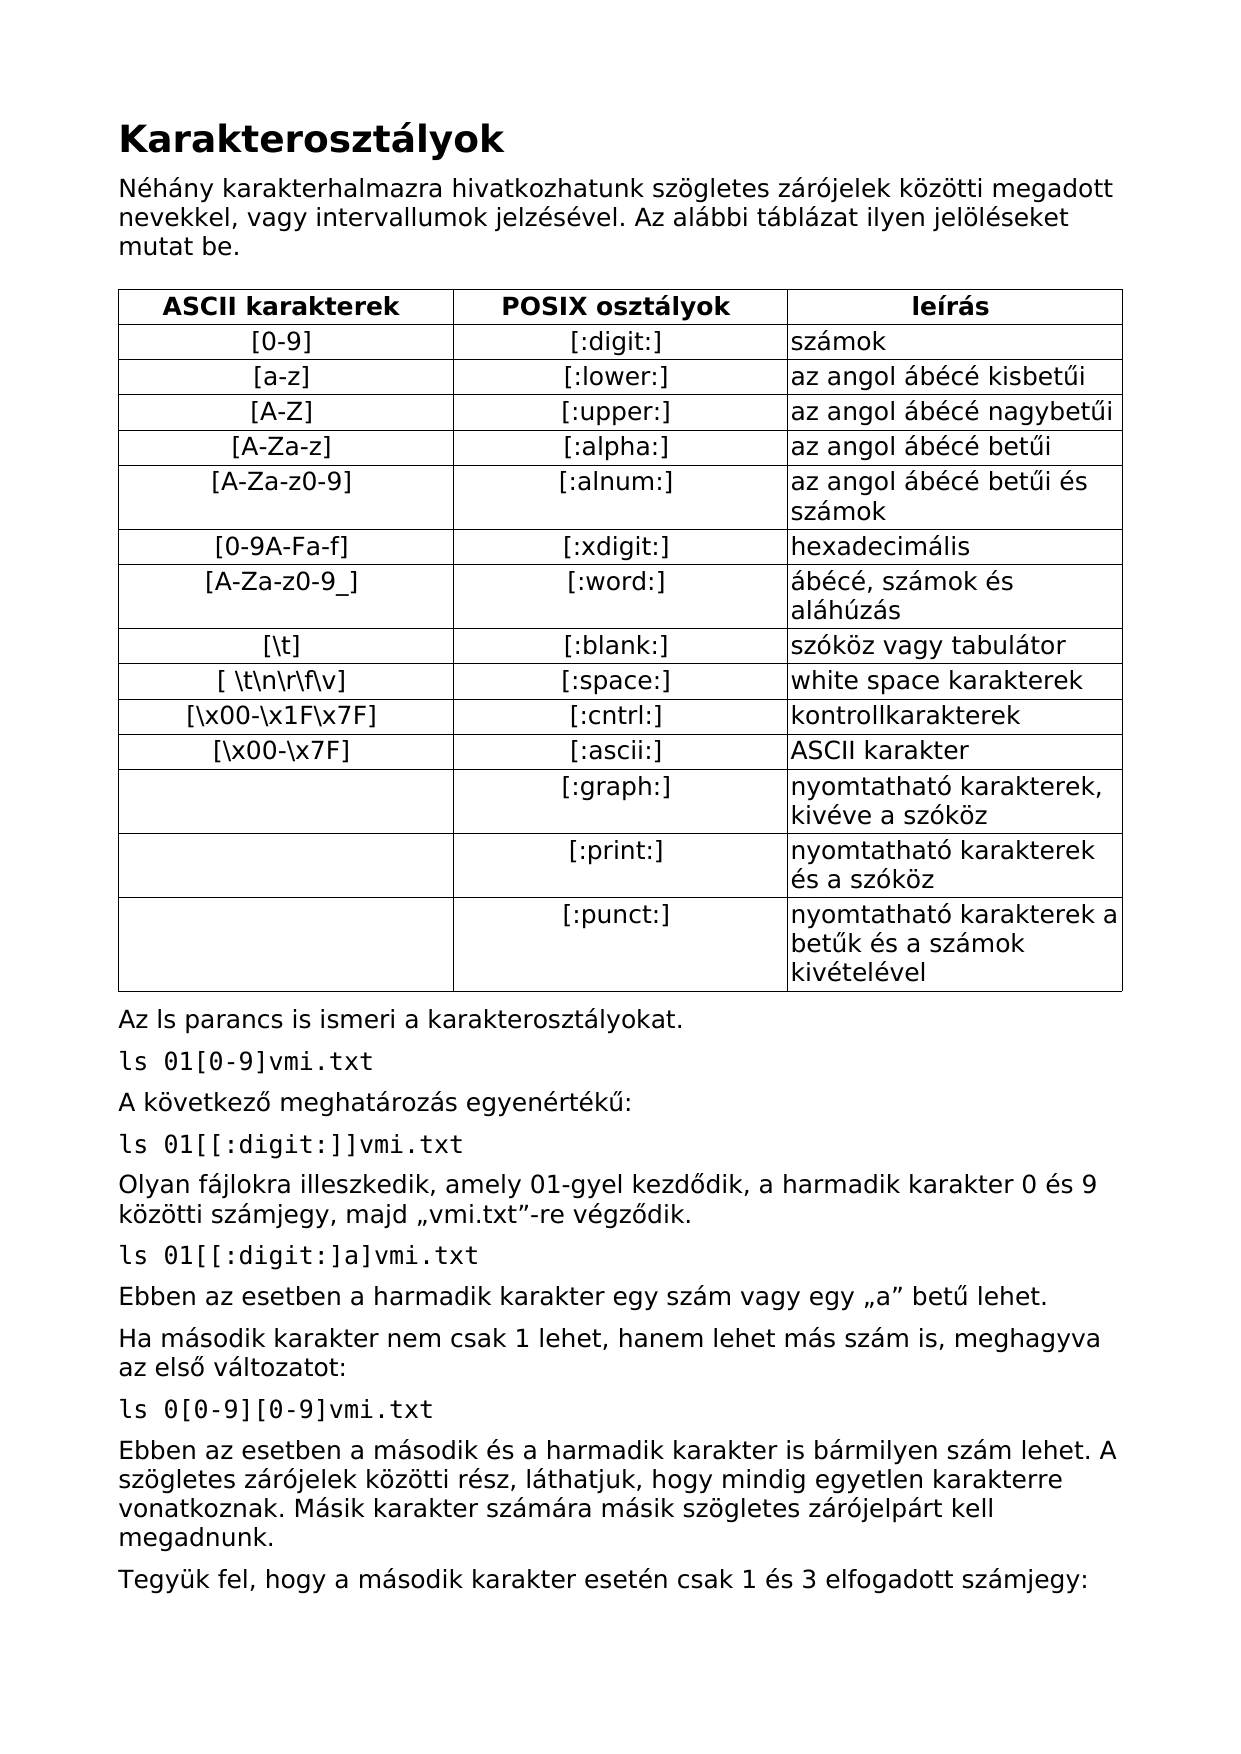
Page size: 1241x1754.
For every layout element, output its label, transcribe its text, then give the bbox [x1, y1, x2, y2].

text Ebben az esetben a második és a harmadik karakter is bármilyen szám lehet. A szögletes zárójelek közötti rész, láthatjuk, hogy mindig egyetlen karakterre vonatkoznak. Másik karakter számára másik szögletes zárójelpárt kell megadnunk. [118, 1436, 1122, 1553]
table_cell [119, 770, 453, 833]
table_cell [:word:] [454, 565, 787, 628]
table_cell [:punct:] [454, 898, 787, 991]
table_cell ábécé, számok és aláhúzás [788, 565, 1122, 628]
table_header POSIX osztályok [454, 290, 787, 324]
table_cell nyomtatható karakterek, kivéve a szóköz [788, 770, 1122, 833]
text Tegyük fel, hogy a második karakter esetén csak 1 és 3 elfogadott számjegy: [118, 1565, 1122, 1594]
table_cell white space karakterek [788, 664, 1122, 698]
table_cell számok [788, 325, 1122, 359]
table_cell [:graph:] [454, 770, 787, 833]
table_cell [:alpha:] [454, 431, 787, 464]
table_cell szóköz vagy tabulátor [788, 629, 1122, 663]
table_cell [119, 898, 453, 991]
table_cell az angol ábécé kisbetűi [788, 360, 1122, 394]
table_cell [a-z] [119, 360, 453, 394]
table_cell [A-Za-z0-9] [119, 466, 453, 529]
table_cell [A-Za-z0-9_] [119, 565, 453, 628]
table_cell ASCII karakter [788, 735, 1122, 769]
text Ha második karakter nem csak 1 lehet, hanem lehet más szám is, meghagyva az első változatot: [118, 1324, 1122, 1382]
text ls 01[0-9]vmi.txt [118, 1047, 1122, 1076]
table_cell [:ascii:] [454, 735, 787, 769]
table_cell [:xdigit:] [454, 530, 787, 564]
table_cell [\x00-\x1F\x7F] [119, 700, 453, 733]
table_cell [A-Za-z] [119, 431, 453, 464]
table_cell [:print:] [454, 834, 787, 897]
subtitle Karakterosztályok [118, 118, 1122, 162]
table_cell [:upper:] [454, 395, 787, 429]
table_cell [0-9A-Fa-f] [119, 530, 453, 564]
text Olyan fájlokra illeszkedik, amely 01-gyel kezdődik, a harmadik karakter 0 és 9 közötti számjegy, majd „vmi.txt”-re végződik. [118, 1171, 1122, 1229]
text Ebben az esetben a harmadik karakter egy szám vagy egy „a” betű lehet. [118, 1282, 1122, 1312]
table_cell [:cntrl:] [454, 700, 787, 733]
text Néhány karakterhalmazra hivatkozhatunk szögletes zárójelek közötti megadott nevekkel, vagy intervallumok jelzésével. Az alábbi táblázat ilyen jelöléseket mutat be. [118, 174, 1122, 262]
table_cell [0-9] [119, 325, 453, 359]
table_cell [ \t\n\r\f\v] [119, 664, 453, 698]
table_cell kontrollkarakterek [788, 700, 1122, 733]
table_cell nyomtatható karakterek a betűk és a számok kivételével [788, 898, 1122, 991]
table_cell az angol ábécé nagybetűi [788, 395, 1122, 429]
table_cell [119, 834, 453, 897]
table_header leírás [788, 290, 1122, 324]
table_cell [:alnum:] [454, 466, 787, 529]
table_cell [:digit:] [454, 325, 787, 359]
table_cell [:lower:] [454, 360, 787, 394]
table_cell az angol ábécé betűi [788, 431, 1122, 464]
table_cell [A-Z] [119, 395, 453, 429]
table_cell az angol ábécé betűi és számok [788, 466, 1122, 529]
table_cell [\x00-\x7F] [119, 735, 453, 769]
text ls 01[[:digit:]]vmi.txt [118, 1130, 1122, 1159]
table_cell [:blank:] [454, 629, 787, 663]
text ls 0[0-9][0-9]vmi.txt [118, 1395, 1122, 1424]
text Az ls parancs is ismeri a karakterosztályokat. [118, 1006, 1122, 1035]
table_cell hexadecimális [788, 530, 1122, 564]
table_cell [:space:] [454, 664, 787, 698]
text A következő meghatározás egyenértékű: [118, 1088, 1122, 1117]
table_header ASCII karakterek [119, 290, 453, 324]
text ls 01[[:digit:]a]vmi.txt [118, 1242, 1122, 1271]
table_cell nyomtatható karakterek és a szóköz [788, 834, 1122, 897]
table_cell [\t] [119, 629, 453, 663]
